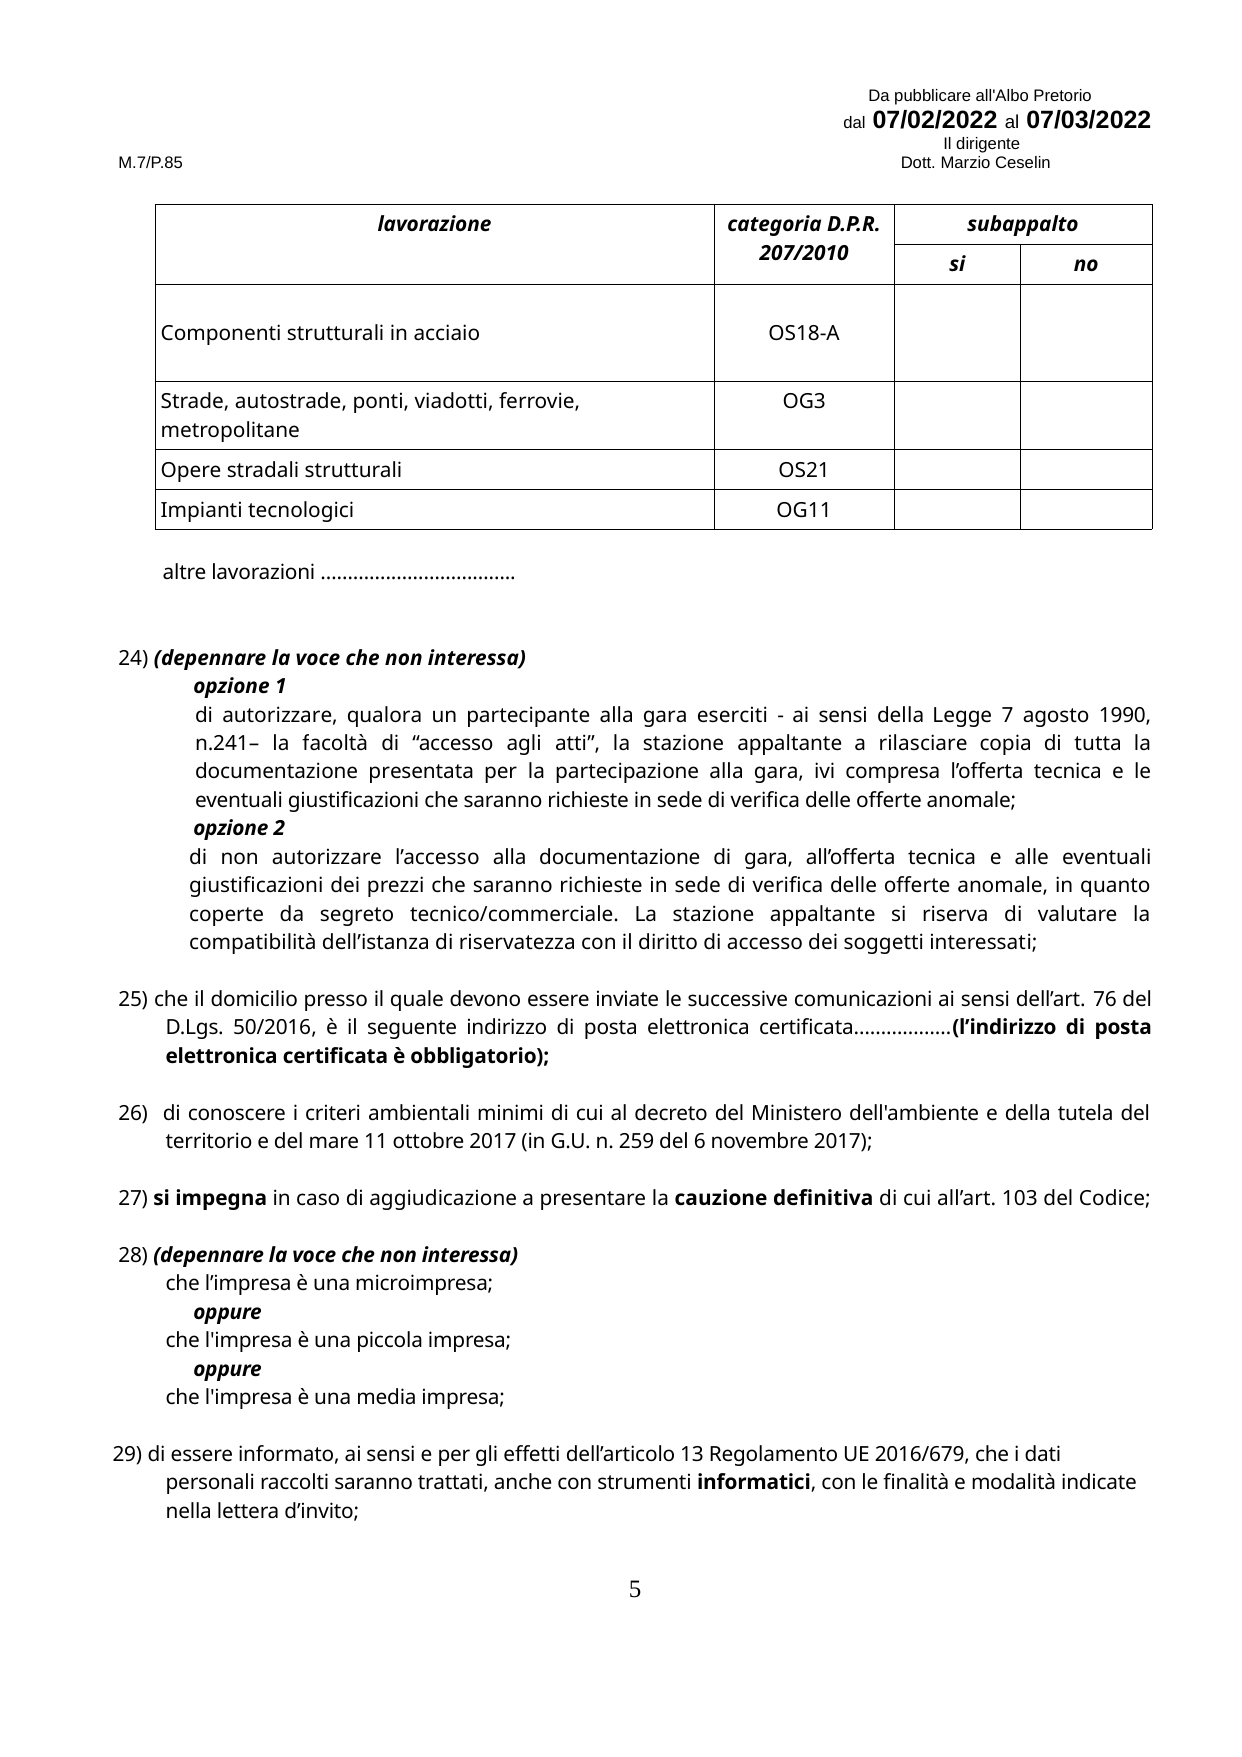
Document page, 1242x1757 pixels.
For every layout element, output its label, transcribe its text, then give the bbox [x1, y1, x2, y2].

text 26) di conoscere i criteri ambientali minimi di cui al decreto del Ministero dell'ambiente e della tutela del territorio e del mare 11 ottobre 2017 (in G.U. n. 259 del 6 novembre 2017); [118, 1098, 1152, 1155]
text 29) di essere informato, ai sensi e per gli effetti dell’articolo 13 Regolamento UE 2016/679, che i dati personali raccolti saranno trattati, anche con strumenti informatici, con le finalità e modalità indicate nella lettera d’invito; [112, 1439, 1152, 1524]
table_cell [895, 285, 1020, 381]
table_cell OG11 [715, 490, 894, 529]
table_cell [1021, 490, 1152, 529]
table_header lavorazione [156, 205, 714, 284]
text altre lavorazioni ………….………………….. [118, 557, 1152, 586]
table_cell OS18-A [715, 285, 894, 381]
table_header categoria D.P.R. 207/2010 [715, 205, 894, 284]
table_header subappalto [895, 205, 1152, 244]
text di autorizzare, qualora un partecipante alla gara eserciti - ai sensi della Legge 7 agosto 1990, n.241– la facoltà di “accesso agli atti”, la stazione appaltante a rilasciare copia di tutta la documentazione presentata per la partecipazione alla gara, ivi compresa l’offerta tecnica e le eventuali giustificazioni che saranno richieste in sede di verifica delle offerte anomale; [195, 700, 1152, 813]
text oppure [118, 1297, 1152, 1325]
table_cell Opere stradali strutturali [156, 450, 714, 489]
table_cell Strade, autostrade, ponti, viadotti, ferrovie, metropolitane [156, 382, 714, 449]
table_cell no [1021, 245, 1152, 284]
text di non autorizzare l’accesso alla documentazione di gara, all’offerta tecnica e alle eventuali giustificazioni dei prezzi che saranno richieste in sede di verifica delle offerte anomale, in quanto coperte da segreto tecnico/commerciale. La stazione appaltante si riserva di valutare la compatibilità dell’istanza di riservatezza con il diritto di accesso dei soggetti interessati; [148, 842, 1152, 956]
table_cell Impianti tecnologici [156, 490, 714, 529]
list 28) (depennare la voce che non interessa) [118, 1240, 1152, 1268]
text che l’impresa è una microimpresa; [165, 1268, 1152, 1297]
table_cell [1021, 382, 1152, 449]
text oppure [118, 1354, 1152, 1382]
text 27) si impegna in caso di aggiudicazione a presentare la cauzione definitiva di cui all’art. 103 del Codice; [118, 1183, 1152, 1212]
table_cell OS21 [715, 450, 894, 489]
table_cell OG3 [715, 382, 894, 449]
text opzione 2 [118, 813, 1152, 842]
table_cell [895, 450, 1020, 489]
text opzione 1 [118, 671, 1152, 700]
table_cell [895, 490, 1020, 529]
text che l'impresa è una media impresa; [165, 1382, 1152, 1411]
text 24) (depennare la voce che non interessa) [118, 643, 1152, 671]
table_cell [1021, 450, 1152, 489]
text che l'impresa è una piccola impresa; [165, 1325, 1152, 1354]
text 25) che il domicilio presso il quale devono essere inviate le successive comunicazioni ai sensi dell’art. 76 del D.Lgs. 50/2016, è il seguente indirizzo di posta elettronica certificata………………(l’indirizzo di posta elettronica certificata è obbligatorio); [118, 984, 1152, 1069]
table_cell si [895, 245, 1020, 284]
table_cell Componenti strutturali in acciaio [156, 285, 714, 381]
table_cell [895, 382, 1020, 449]
table_cell [1021, 285, 1152, 381]
